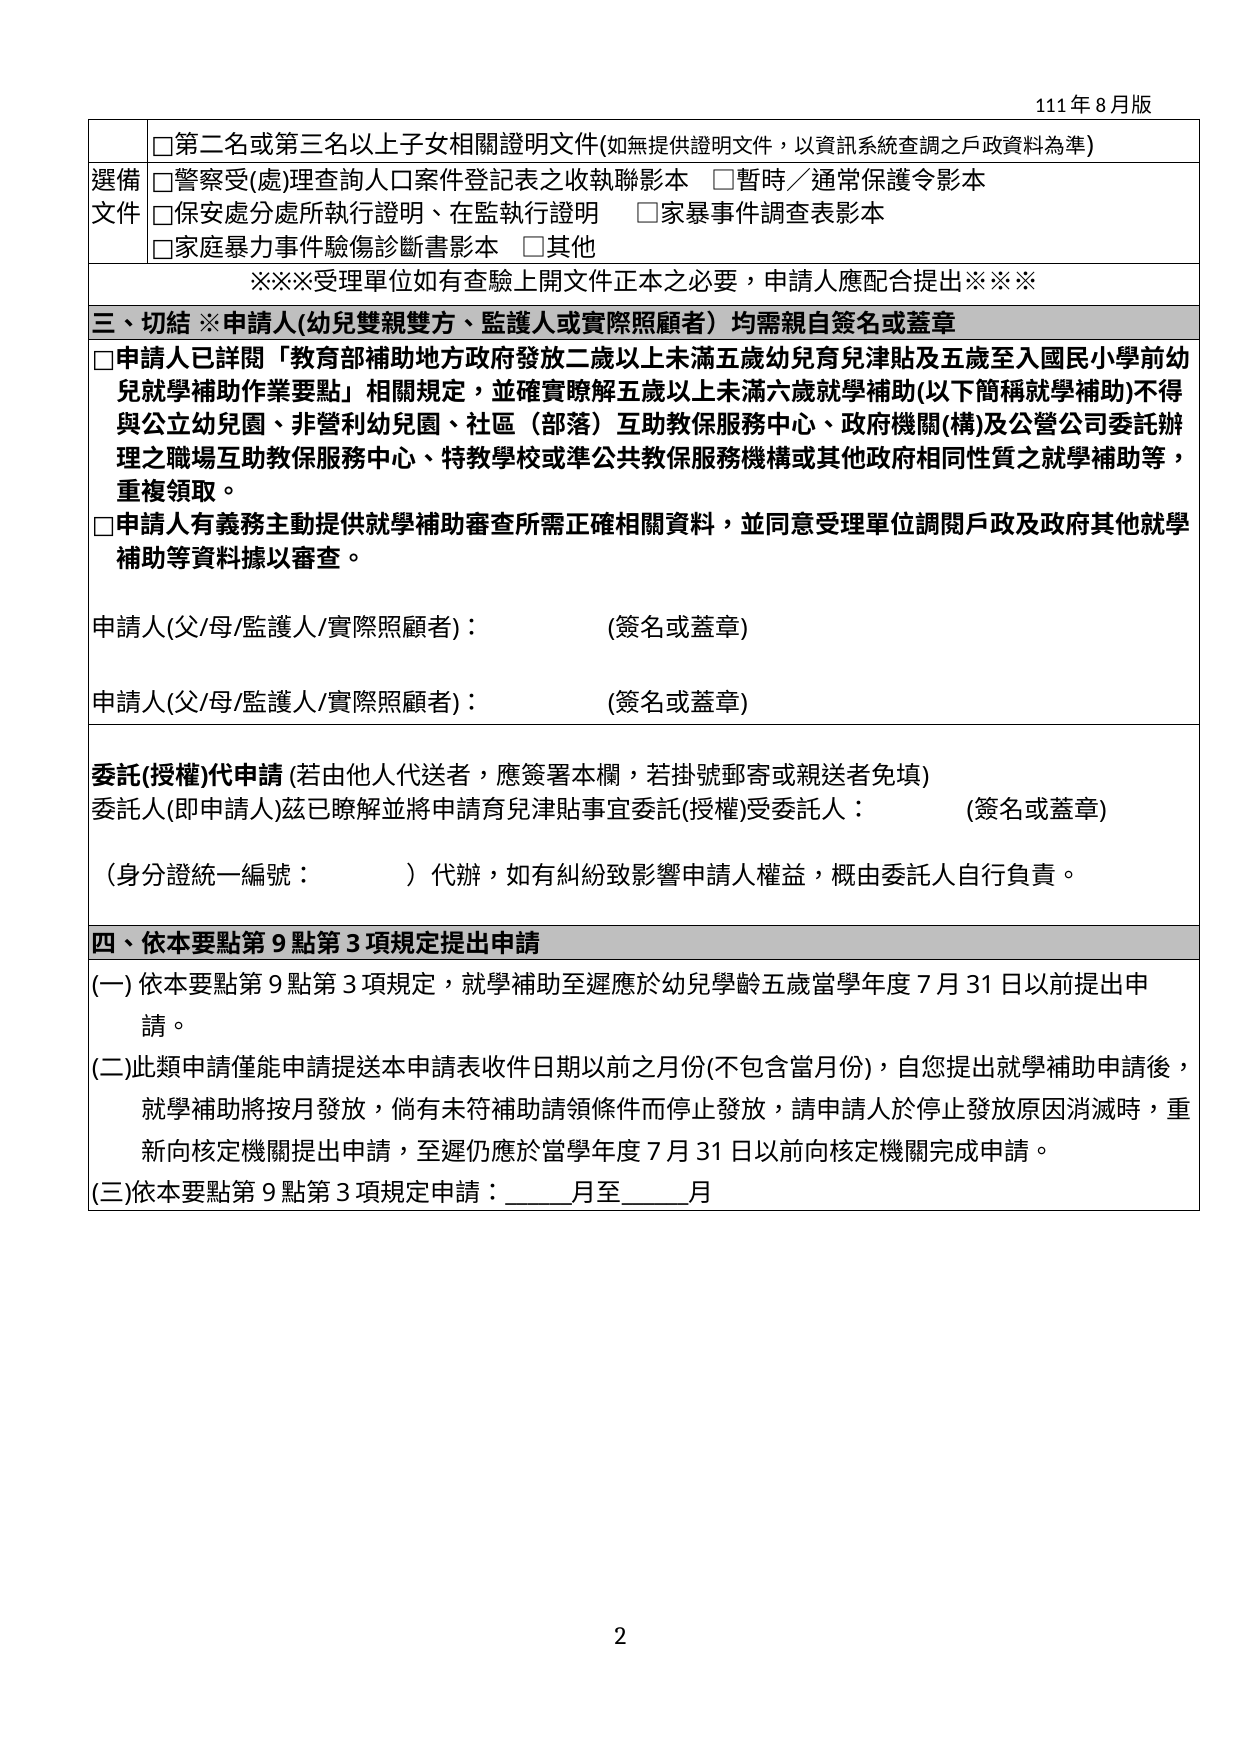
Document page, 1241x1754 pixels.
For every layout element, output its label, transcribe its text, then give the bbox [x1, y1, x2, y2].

table_cell 選備 文件 [89, 163, 147, 263]
table_cell [89, 1211, 1199, 1586]
table_cell [89, 120, 147, 162]
table_cell 三、切結 ※申請人(幼兒雙親雙方、監護人或實際照顧者）均需親自簽名或蓋章 [89, 306, 1199, 339]
table_cell □警察受(處)理查詢人口案件登記表之收執聯影本 □暫時／通常保護令影本 □保安處分處所執行證明、在監執行證明 □家暴事件調查表影本 □家庭暴力事件驗傷診斷書影本 □其他 [148, 163, 1199, 263]
table_cell □第二名或第三名以上子女相關證明文件(如無提供證明文件，以資訊系統查調之戶政資料為準) [148, 120, 1199, 162]
table_cell ※※※受理單位如有查驗上開文件正本之必要，申請人應配合提出※※※ [89, 264, 1199, 305]
table_cell (一) 依本要點第9點第3項規定，就學補助至遲應於幼兒學齡五歲當學年度7月31日以前提出申請。 (二)此類申請僅能申請提送本申請表收件日期以前之月份(不包含當月份)，自您提出就學補助申請後，就學補助將按月發放，倘有未符補助請領條件而停止發放，請申請人於停止發放原因消滅時，重新向核定機關提出申請，至遲仍應於當學年度7月31日以前向核定機關完成申請。 (三)依本要點第9點第3項規定申請：______月至______月 [89, 960, 1199, 1210]
table_cell 委託(授權)代申請 (若由他人代送者，應簽署本欄，若掛號郵寄或親送者免填) 委託人(即申請人)茲已瞭解並將申請育兒津貼事宜委託(授權)受委託人： (簽名或蓋章) （身分證統一編號： ）代辦，如有糾紛致影響申請人權益，概由委託人自行負責。 [89, 725, 1199, 925]
table_cell 四、依本要點第9點第3項規定提出申請 [89, 926, 1199, 959]
table_cell □申請人已詳閱「教育部補助地方政府發放二歲以上未滿五歲幼兒育兒津貼及五歲至入國民小學前幼兒就學補助作業要點」相關規定，並確實瞭解五歲以上未滿六歲就學補助(以下簡稱就學補助)不得與公立幼兒園、非營利幼兒園、社區（部落）互助教保服務中心、政府機關(構)及公營公司委託辦理之職場互助教保服務中心、特教學校或準公共教保服務機構或其他政府相同性質之就學補助等，重複領取。 □申請人有義務主動提供就學補助審查所需正確相關資料，並同意受理單位調閱戶政及政府其他就學補助等資料據以審查。 申請人(父/母/監護人/實際照顧者)： (簽名或蓋章) 申請人(父/母/監護人/實際照顧者)： (簽名或蓋章) [89, 340, 1199, 724]
